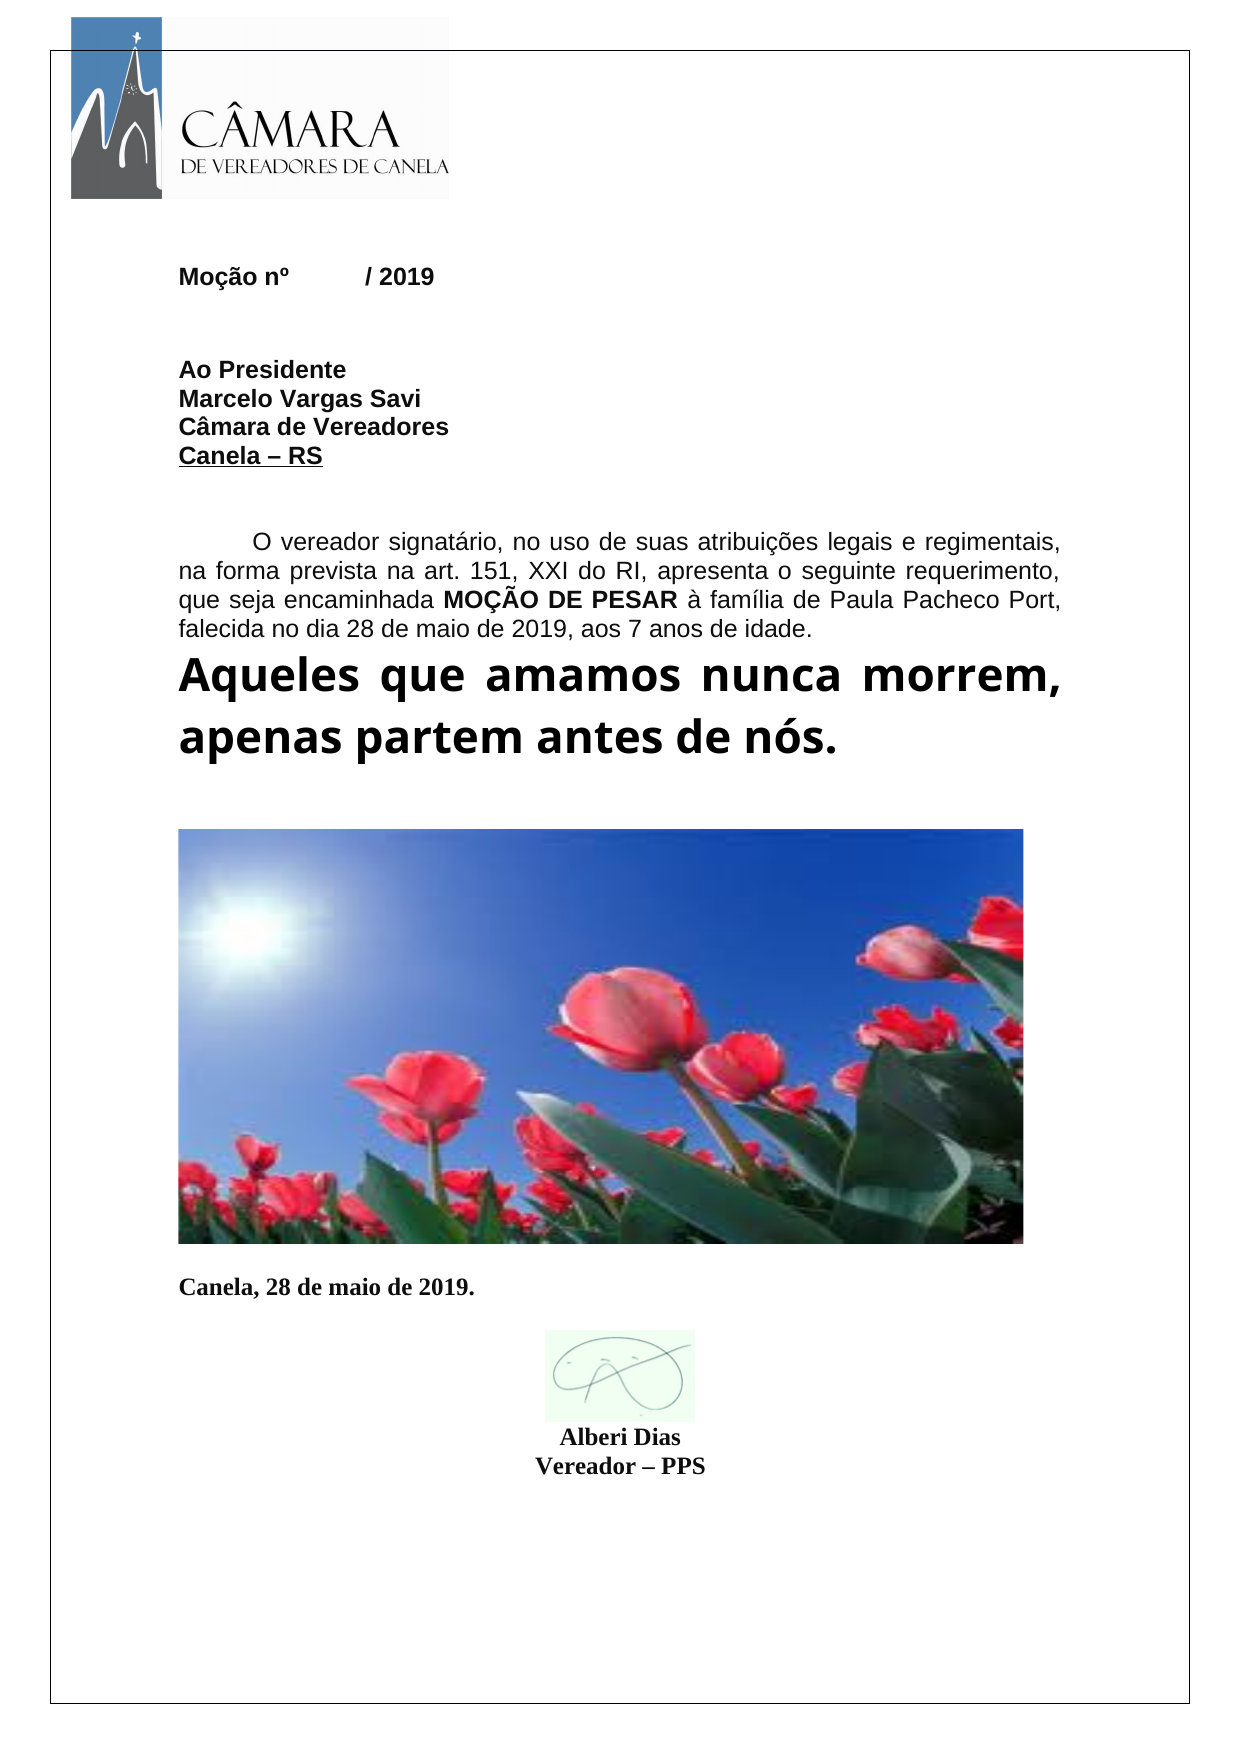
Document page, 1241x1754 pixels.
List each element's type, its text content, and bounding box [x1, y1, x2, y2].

subtitle Moção nº / 2019 [178, 262, 1062, 291]
text Marcelo Vargas Savi [178, 384, 1062, 412]
picture [178, 829, 1024, 1244]
text Canela – RS [178, 441, 1062, 470]
picture [71, 17, 449, 50]
text Vereador – PPS [178, 1451, 1062, 1479]
picture [545, 1330, 695, 1422]
text Aqueles que amamos nunca morrem, apenas partem antes de nós. [178, 642, 1062, 767]
text Canela, 28 de maio de 2019. [178, 1272, 1062, 1301]
picture [71, 51, 449, 199]
text Ao Presidente [178, 355, 1062, 384]
text O vereador signatário, no uso de suas atribuições legais e regimentais, na forma prevista na art. 151, XXI do RI, apresenta o seguinte requerimento, que seja encaminhada MOÇÃO DE PESAR à família de Paula Pacheco Port, falecida no dia 28 de maio de 2019, aos 7 anos de idade. [178, 527, 1062, 642]
text Alberi Dias [178, 1422, 1062, 1451]
text Câmara de Vereadores [178, 412, 1062, 441]
